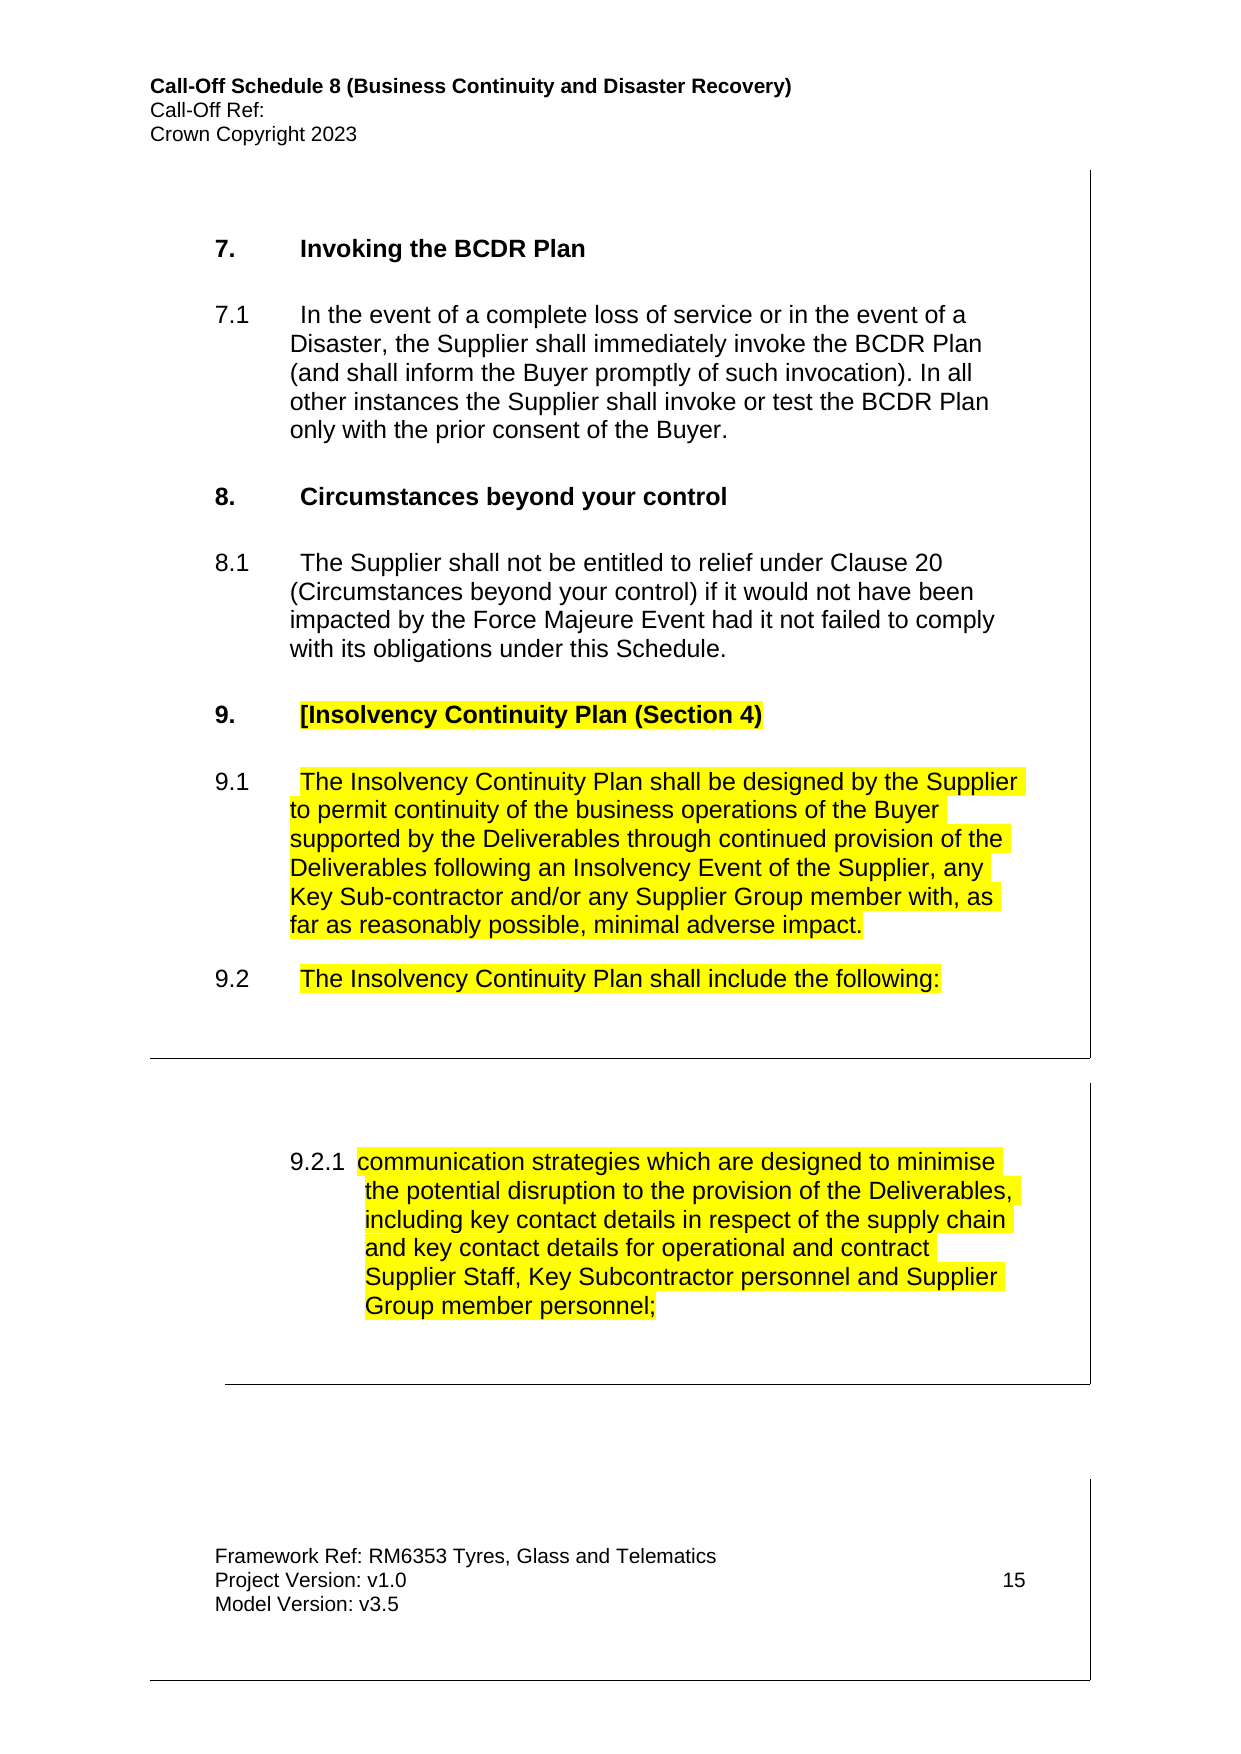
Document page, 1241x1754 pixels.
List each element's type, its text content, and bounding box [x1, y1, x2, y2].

list Circumstances beyond your control [150, 417, 1090, 483]
list communication strategies which are designed to minimise the potential disruption to the provision of the Deliverables, including key contact details in respect of the supply chain and key contact details for operational and contract Supplier Staff, Key Subcontractor personnel and Supplier Group member personnel; [225, 1083, 1090, 1384]
list [Insolvency Continuity Plan (Section 4) [150, 636, 1090, 702]
list In the event of a complete loss of service or in the event of a Disaster, the Supplier shall immediately invoke the BCDR Plan (and shall inform the Buyer promptly of such invocation). In all other instances the Supplier shall invoke or test the BCDR Plan only with the prior consent of the Buyer. [150, 236, 1090, 417]
list The Supplier shall not be entitled to relief under Clause 20 (Circumstances beyond your control) if it would not have been impacted by the Force Majeure Event had it not failed to comply with its obligations under this Schedule. [150, 483, 1090, 636]
list The Insolvency Continuity Plan shall be designed by the Supplier to permit continuity of the business operations of the Buyer supported by the Deliverables through continued provision of the Deliverables following an Insolvency Event of the Supplier, any Key Sub-contractor and/or any Supplier Group member with, as far as reasonably possible, minimal adverse impact. [150, 702, 1090, 900]
list The Insolvency Continuity Plan shall include the following: [150, 900, 1090, 1058]
list Invoking the BCDR Plan [150, 170, 1090, 236]
